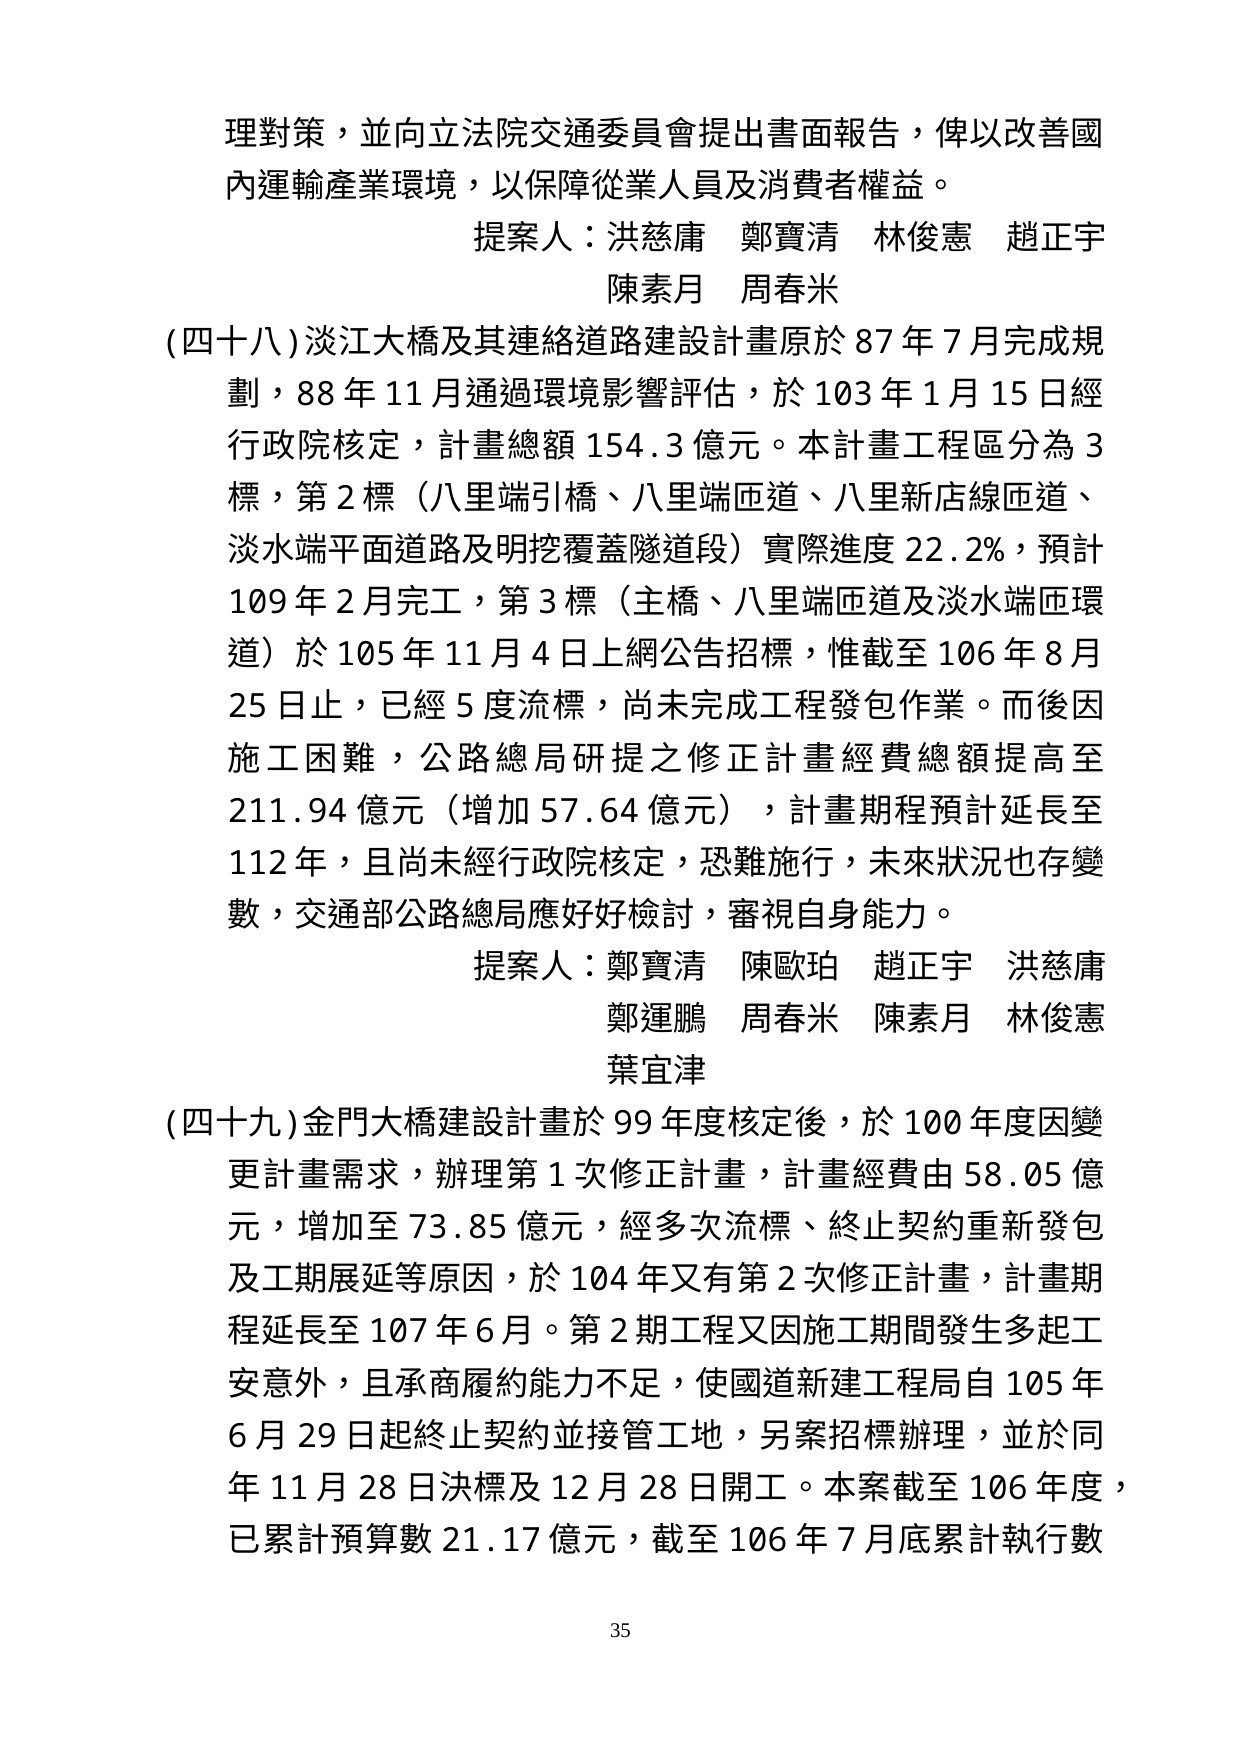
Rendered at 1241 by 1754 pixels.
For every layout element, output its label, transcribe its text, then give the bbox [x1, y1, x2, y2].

text (四十八)淡江大橋及其連絡道路建設計畫原於87年7月完成規劃，88年11月通過環境影響評估，於103年1月15日經行政院核定，計畫總額154.3億元。本計畫工程區分為3標，第2標（八里端引橋、八里端匝道、八里新店線匝道、淡水端平面道路及明挖覆蓋隧道段）實際進度22.2%，預計109年2月完工，第3標（主橋、八里端匝道及淡水端匝環道）於105年11月4日上網公告招標，惟截至106年8月25日止，已經5度流標，尚未完成工程發包作業。而後因施工困難，公路總局研提之修正計畫經費總額提高至211.94億元（增加57.64億元），計畫期程預計延長至112年，且尚未經行政院核定，恐難施行，未來狀況也存變數，交通部公路總局應好好檢討，審視自身能力。 [161, 312, 1104, 937]
text 提案人：鄭寶清 陳歐珀 趙正宇 洪慈庸鄭運鵬 周春米 陳素月 林俊憲葉宜津 [473, 937, 1117, 1093]
text 理對策，並向立法院交通委員會提出書面報告，俾以改善國內運輸產業環境，以保障從業人員及消費者權益。 [224, 103, 1104, 207]
text 提案人：洪慈庸 鄭寶清 林俊憲 趙正宇 陳素月 周春米 [473, 207, 1117, 312]
text (四十九)金門大橋建設計畫於99年度核定後，於100年度因變更計畫需求，辦理第1次修正計畫，計畫經費由58.05億元，增加至73.85億元，經多次流標、終止契約重新發包及工期展延等原因，於104年又有第2次修正計畫，計畫期程延長至107年6月。第2期工程又因施工期間發生多起工安意外，且承商履約能力不足，使國道新建工程局自105年6月29日起終止契約並接管工地，另案招標辦理，並於同年11月28日決標及12月28日開工。本案截至106年度，已累計預算數21.17億元，截至106年7月底累計執行數才16.77億元；且依照本計畫修正草案，期程預計再展延至110年6月，總經費將多增加17.82億元，而且第3次修正計畫也尚未經行政院核定，恐難施行，未來狀況也存變數，請交通部公路總局研議討論後，審慎評估執行能力。 [161, 1093, 1104, 1562]
